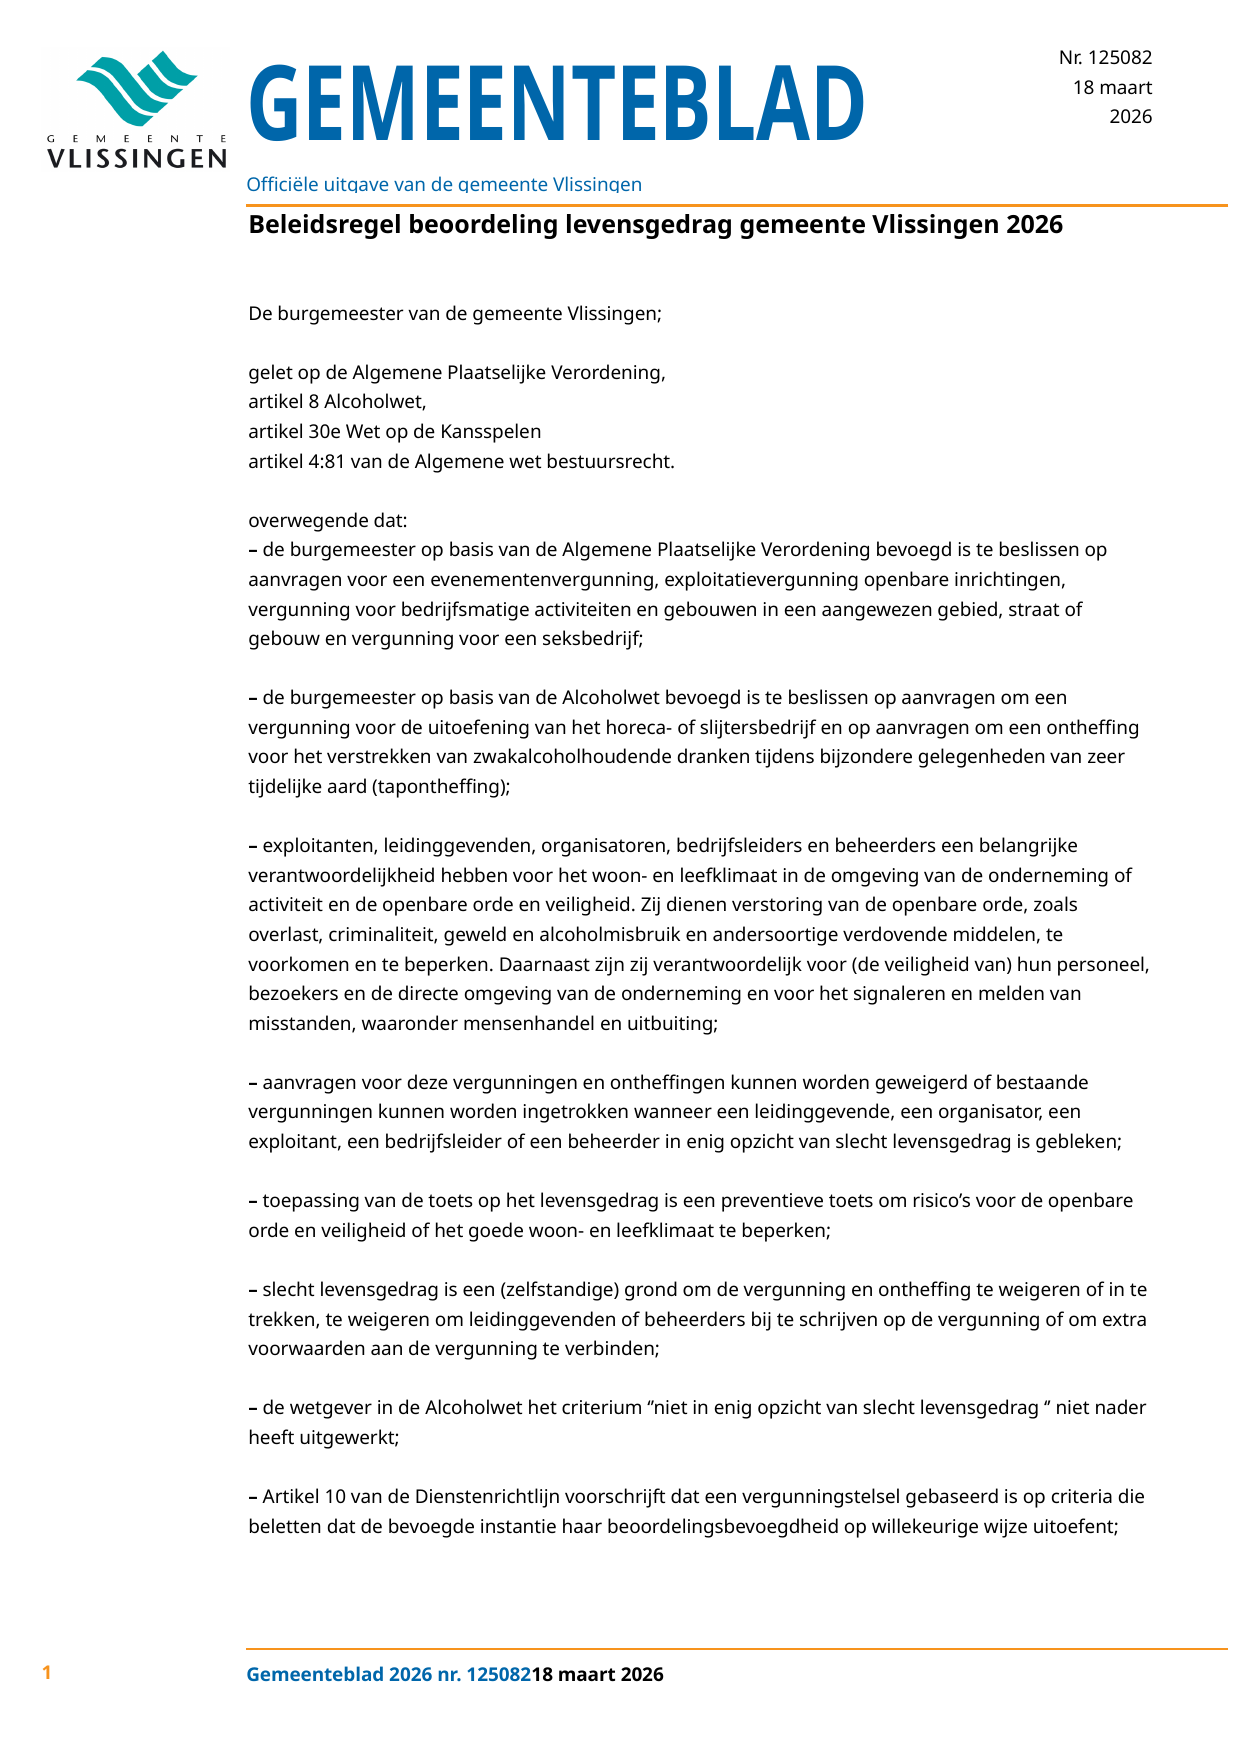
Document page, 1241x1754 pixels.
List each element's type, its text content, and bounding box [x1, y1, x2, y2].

text – de burgemeester op basis van de Algemene Plaatselijke Verordening bevoegd is te beslissen op aanvragen voor een evenementenvergunning, exploitatievergunning openbare inrichtingen, vergunning voor bedrijfsmatige activiteiten en gebouwen in een aangewezen gebied, straat of gebouw en vergunning voor een seksbedrijf; [248, 537, 1152, 651]
text – slecht levensgedrag is een (zelfstandige) grond om de vergunning en ontheffing te weigeren of in te trekken, te weigeren om leidinggevenden of beheerders bij te schrijven op de vergunning of om extra voorwaarden aan de vergunning te verbinden; [248, 1276, 1152, 1361]
picture [41, 47, 231, 172]
text – de wetgever in de Alcoholwet het criterium ‘’niet in enig opzicht van slecht levensgedrag ‘’ niet nader heeft uitgewerkt; [248, 1394, 1152, 1450]
text – de burgemeester op basis van de Alcoholwet bevoegd is te beslissen op aanvragen om een vergunning voor de uitoefening van het horeca- of slijtersbedrijf en op aanvragen om een ontheffing voor het verstrekken van zwakalcoholhoudende dranken tijdens bijzondere gelegenheden van zeer tijdelijke aard (tapontheffing); [248, 684, 1152, 799]
text – aanvragen voor deze vergunningen en ontheffingen kunnen worden geweigerd of bestaande vergunningen kunnen worden ingetrokken wanneer een leidinggevende, een organisator, een exploitant, een bedrijfsleider of een beheerder in enig opzicht van slecht levensgedrag is gebleken; [248, 1069, 1152, 1154]
text Beleidsregel beoordeling levensgedrag gemeente Vlissingen 2026 [248, 207, 1152, 241]
text artikel 8 Alcoholwet, [248, 389, 1152, 414]
text – exploitanten, leidinggevenden, organisatoren, bedrijfsleiders en beheerders een belangrijke verantwoordelijkheid hebben voor het woon- en leefklimaat in de omgeving van de onderneming of activiteit en de openbare orde en veiligheid. Zij dienen verstoring van de openbare orde, zoals overlast, criminaliteit, geweld en alcoholmisbruik en andersoortige verdovende middelen, te voorkomen en te beperken. Daarnaast zijn zij verantwoordelijk voor (de veiligheid van) hun personeel, bezoekers en de directe omgeving van de onderneming en voor het signaleren en melden van misstanden, waaronder mensenhandel en uitbuiting; [248, 832, 1152, 1036]
text artikel 4:81 van de Algemene wet bestuursrecht. [248, 448, 1152, 473]
text gelet op de Algemene Plaatselijke Verordening, [248, 359, 1152, 385]
text overwegende dat: [248, 507, 1152, 533]
text De burgemeester van de gemeente Vlissingen; [248, 300, 1152, 326]
text – Artikel 10 van de Dienstenrichtlijn voorschrijft dat een vergunningstelsel gebaseerd is op criteria die beletten dat de bevoegde instantie haar beoordelingsbevoegdheid op willekeurige wijze uitoefent; [248, 1483, 1152, 1538]
text – toepassing van de toets op het levensgedrag is een preventieve toets om risico’s voor de openbare orde en veiligheid of het goede woon- en leefklimaat te beperken; [248, 1187, 1152, 1243]
text artikel 30e Wet op de Kansspelen [248, 418, 1152, 444]
